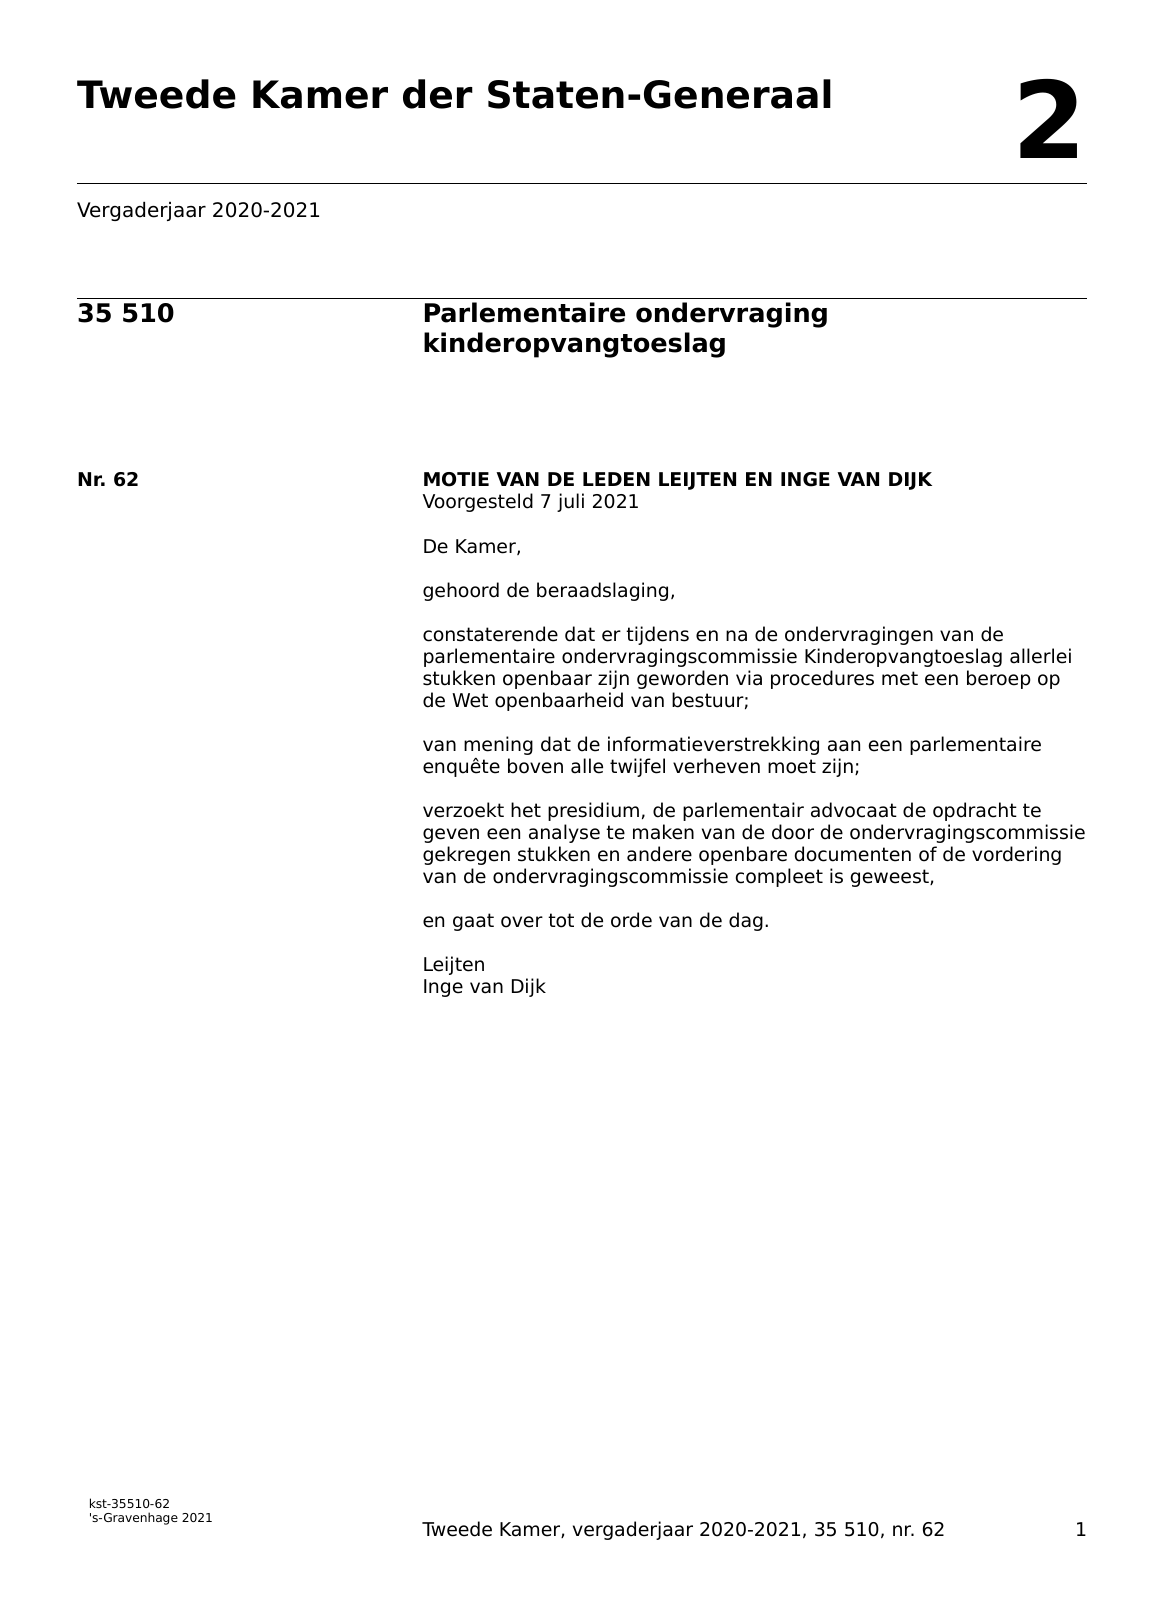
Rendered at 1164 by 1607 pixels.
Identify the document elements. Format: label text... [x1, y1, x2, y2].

text De Kamer, [422, 536, 1087, 557]
text van mening dat de informatieverstrekking aan een parlementaire enquête boven alle twijfel verheven moet zijn; [422, 734, 1087, 778]
text en gaat over tot de orde van de dag. [422, 910, 1087, 932]
text Inge van Dijk [422, 976, 1087, 998]
text gehoord de beraadslaging, [422, 580, 1087, 602]
text verzoekt het presidium, de parlementair advocaat de opdracht te geven een analyse te maken van de door de ondervragingscommissie gekregen stukken en andere openbare documenten of de vordering van de ondervragingscommissie compleet is geweest, [422, 800, 1087, 888]
subtitle Nr. 62 MOTIE VAN DE LEDEN LEIJTEN EN INGE VAN DIJK [77, 469, 1087, 491]
text Leijten [422, 954, 1087, 976]
text kst-35510-62 [88, 1497, 323, 1511]
table_header Tweede Kamer der Staten-Generaal [77, 59, 886, 183]
subtitle 35 510 Parlementaire ondervraging kinderopvangtoeslag [77, 299, 1087, 358]
table_cell Vergaderjaar 2020-2021 [77, 184, 1087, 298]
text Voorgesteld 7 juli 2021 [422, 491, 1087, 513]
table_header 2 [886, 59, 1087, 183]
text constaterende dat er tijdens en na de ondervragingen van de parlementaire ondervragingscommissie Kinderopvangtoeslag allerlei stukken openbaar zijn geworden via procedures met een beroep op de Wet openbaarheid van bestuur; [422, 624, 1087, 712]
text 's-Gravenhage 2021 [88, 1511, 323, 1525]
